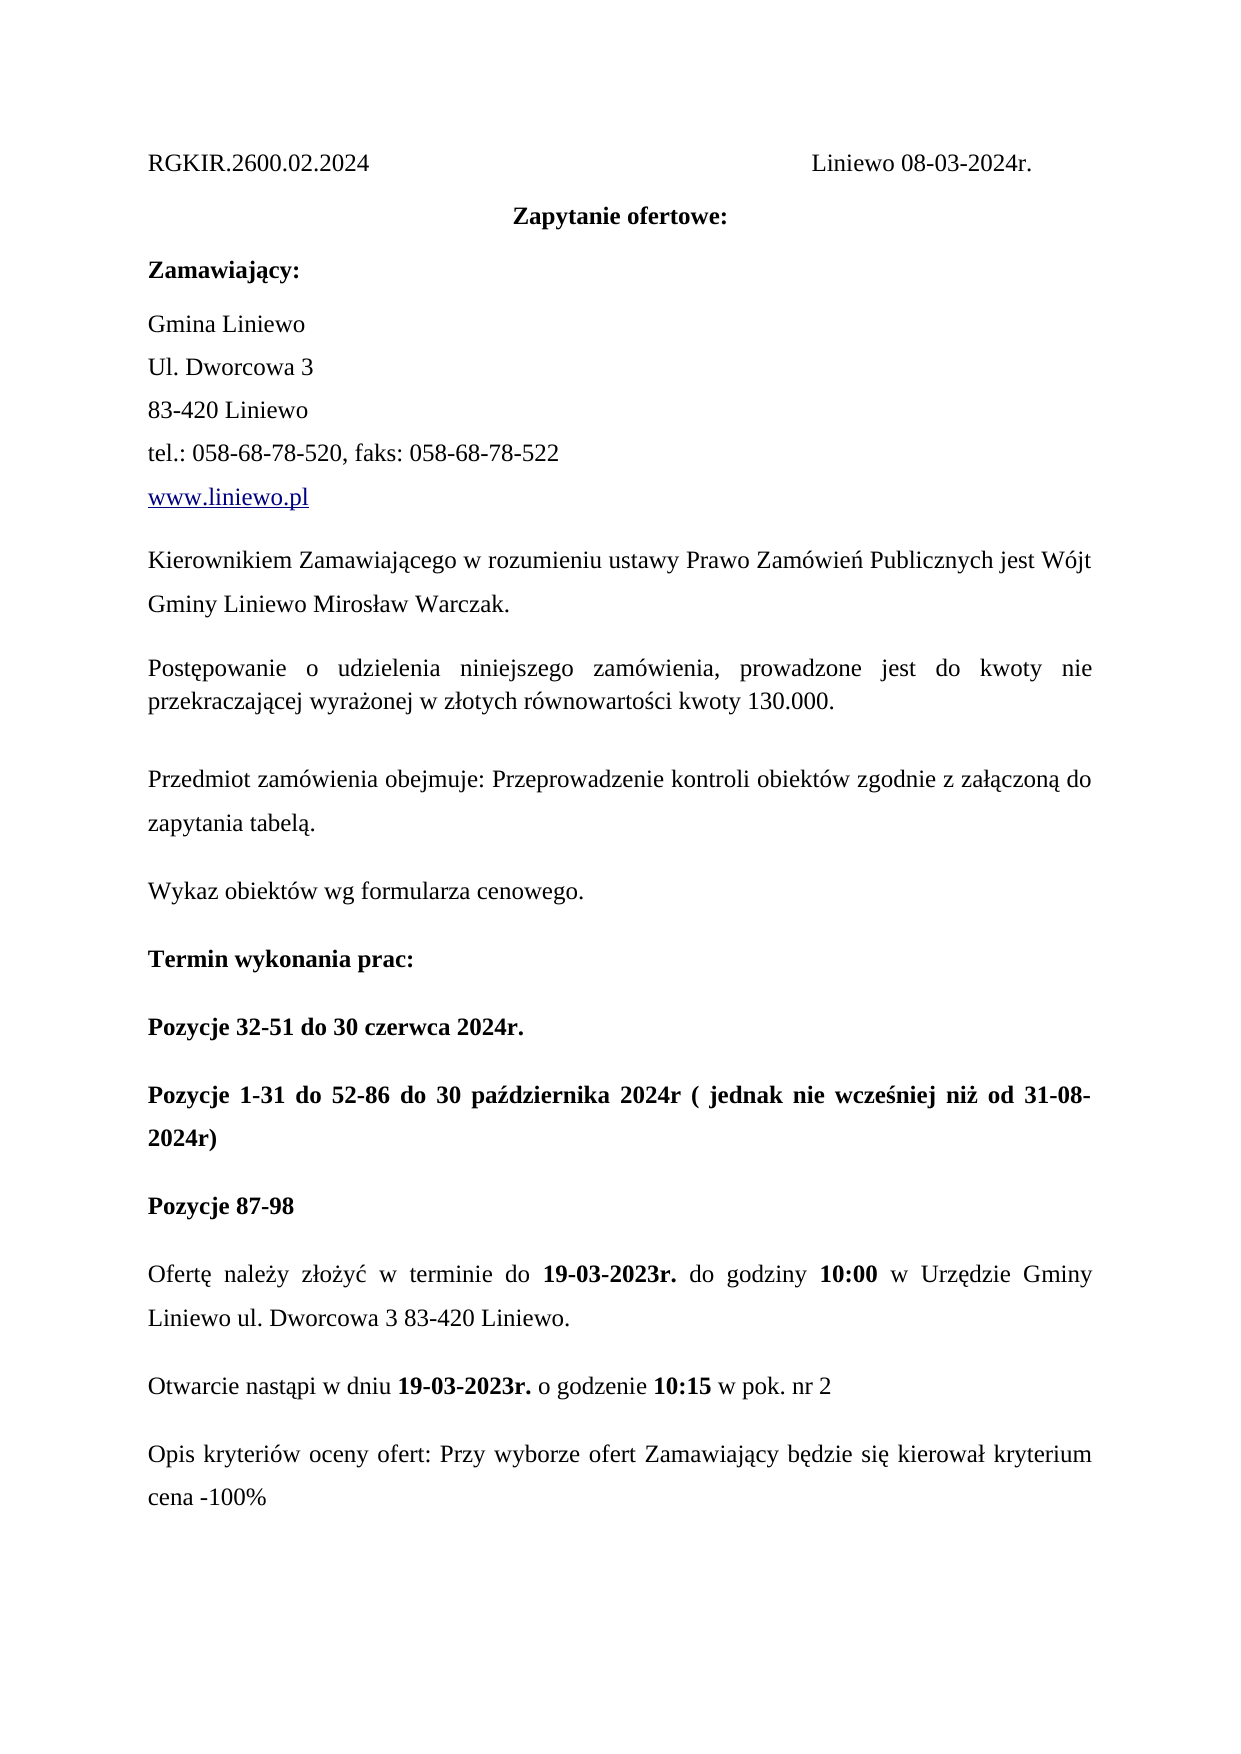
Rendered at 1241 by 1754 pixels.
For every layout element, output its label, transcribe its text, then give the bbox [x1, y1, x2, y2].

text RGKIR.2600.02.2024 Liniewo 08-03-2024r. [148, 148, 1093, 176]
text Zapytanie ofertowe: [148, 201, 1093, 230]
text Zamawiający: [148, 255, 1093, 284]
text Kierownikiem Zamawiającego w rozumieniu ustawy Prawo Zamówień Publicznych jest Wójt Gminy Liniewo Mirosław Warczak. [148, 546, 1093, 617]
text Ul. Dworcowa 3 [148, 352, 1093, 381]
text 83-420 Liniewo [148, 395, 1093, 424]
text tel.: 058-68-78-520, faks: 058-68-78-522 [148, 438, 1093, 467]
text www.liniewo.pl [148, 482, 1093, 510]
text Termin wykonania prac: [148, 944, 1093, 973]
text Postępowanie o udzielenia niniejszego zamówienia, prowadzone jest do kwoty nie przekraczającej wyrażonej w złotych równowartości kwoty 130.000. [148, 653, 1093, 714]
text Pozycje 87-98 [148, 1191, 1093, 1220]
text Pozycje 32-51 do 30 czerwca 2024r. [148, 1012, 1093, 1041]
text Ofertę należy złożyć w terminie do 19-03-2023r. do godziny 10:00 w Urzędzie Gminy Liniewo ul. Dworcowa 3 83-420 Liniewo. [148, 1259, 1093, 1331]
text Wykaz obiektów wg formularza cenowego. [148, 876, 1093, 904]
text Gmina Liniewo [148, 309, 1093, 338]
text Opis kryteriów oceny ofert: Przy wyborze ofert Zamawiający będzie się kierował kryterium cena -100% [148, 1439, 1093, 1511]
text Otwarcie nastąpi w dniu 19-03-2023r. o godzenie 10:15 w pok. nr 2 [148, 1371, 1093, 1399]
text Przedmiot zamówienia obejmuje: Przeprowadzenie kontroli obiektów zgodnie z załączoną do zapytania tabelą. [148, 764, 1093, 836]
text Pozycje 1-31 do 52-86 do 30 października 2024r ( jednak nie wcześniej niż od 31-08-2024r) [148, 1080, 1093, 1152]
